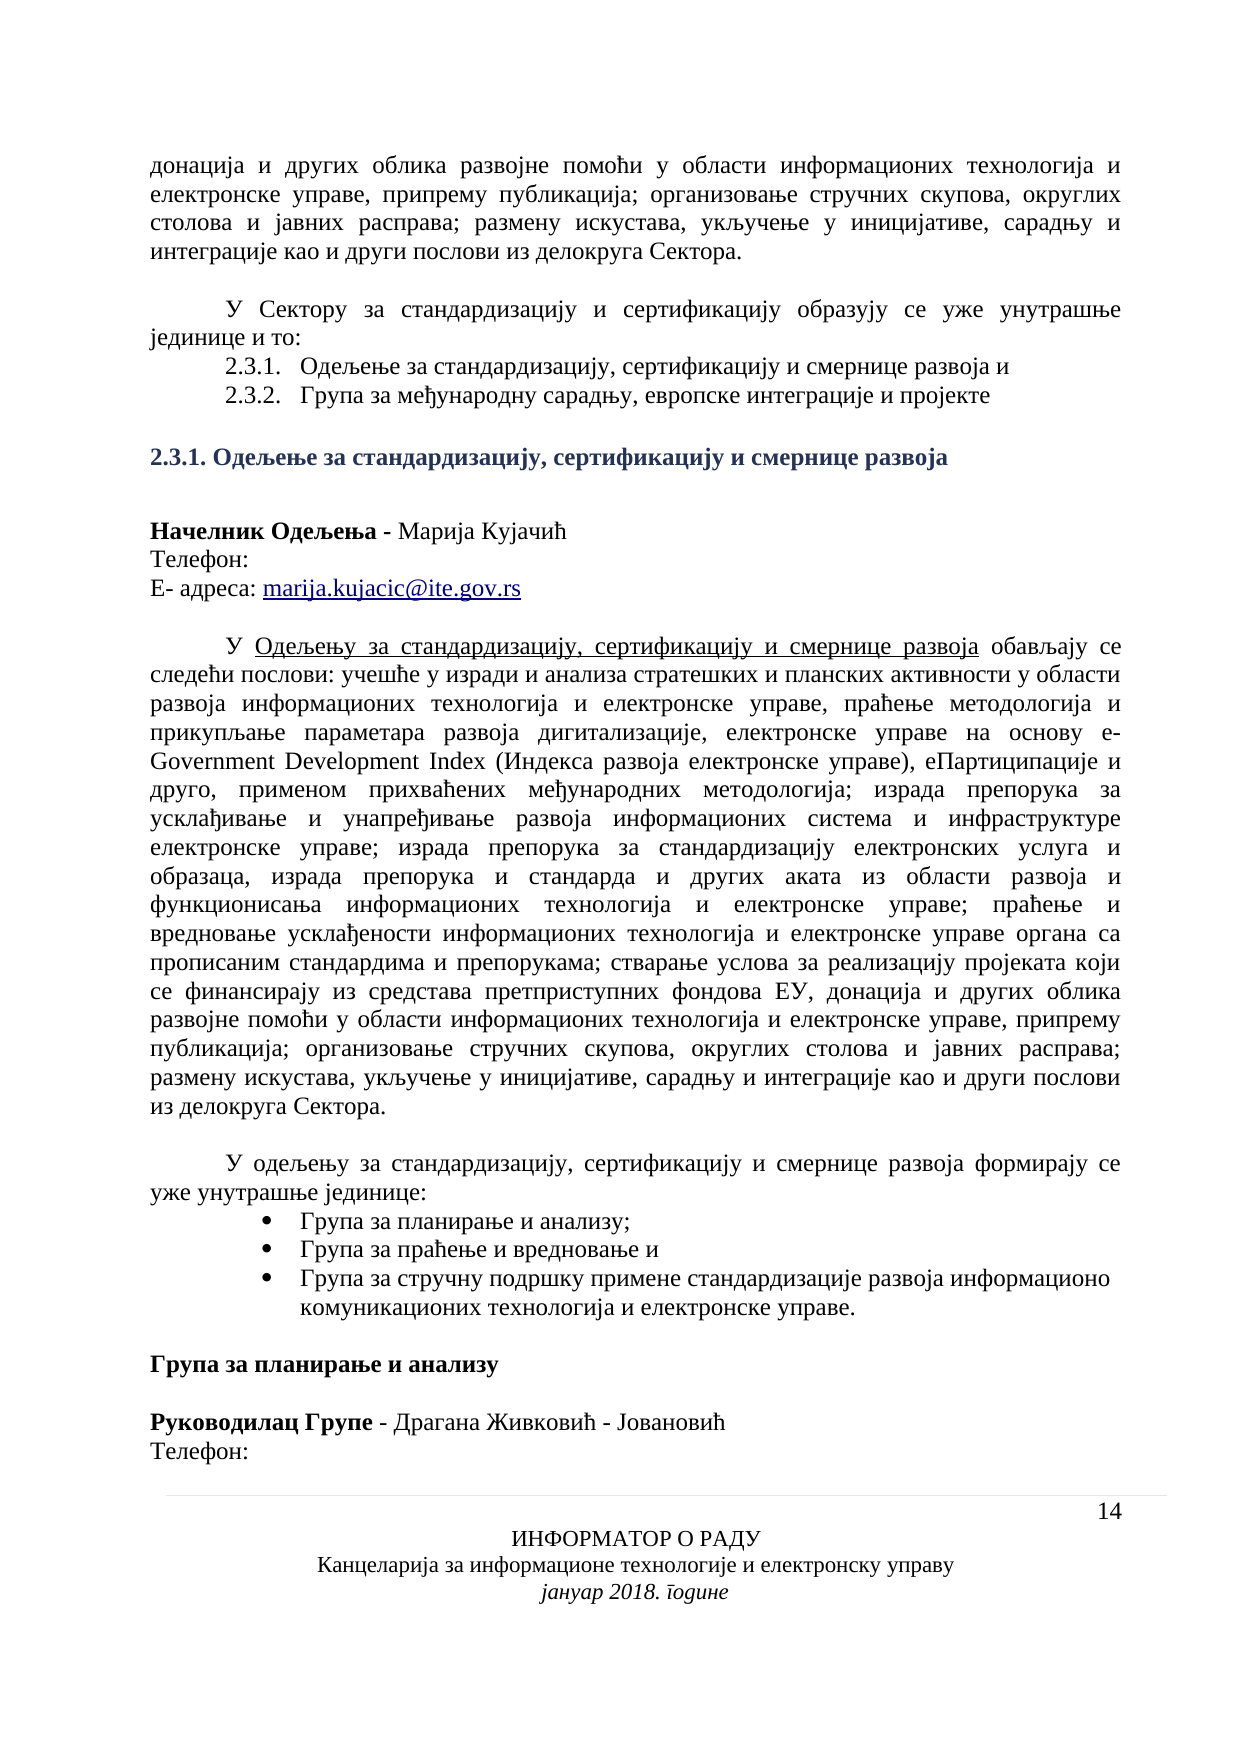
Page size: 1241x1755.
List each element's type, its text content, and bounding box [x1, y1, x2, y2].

text Руководилац Групе - Драгана Живковић - Јовановић [150, 1407, 1122, 1436]
text У одељењу за стандардизацију, сертификацију и смернице развоја формирају се уже унутрашње јединице: [150, 1148, 1122, 1206]
list Група за стручну подршку примене стандардизације развоја информационо комуникационих технологија и електронске управе. [262, 1263, 1122, 1321]
list Одељење за стандардизацију, сертификацију и смернице развоја и [225, 351, 1122, 380]
text Телефон: [150, 544, 1122, 573]
text Група за планирање и анализу [150, 1349, 1122, 1378]
list Група за планирање и анализу; [262, 1206, 1122, 1234]
text Начелник Одељења - Марија Кујачић [150, 516, 1122, 544]
list Група за праћење и вредновање и [262, 1234, 1122, 1263]
text донација и других облика развојне помоћи у области информационих технологија и електронске управе, припрему публикација; организовање стручних скупова, округлих столова и јавних расправа; размену искустава, укључење у иницијативе, сарадњу и интеграције као и други послови из делокруга Сектора. [150, 150, 1122, 265]
subtitle 2.3.1. Одељење за стандардизацију, сертификацију и смернице развоја [150, 442, 1122, 470]
text У Сектору за стандардизацију и сертификацију образују се уже унутрашње јединице и то: [150, 294, 1122, 351]
list Група за међународну сарадњу, европске интеграције и пројекте [225, 380, 1122, 409]
text Телефон: [150, 1436, 1122, 1464]
text Е- адреса: marija.kujacic@ite.gov.rs [150, 573, 1122, 602]
text У Одељењу за стандардизацију, сертификацију и смернице развоја обављају се следећи послови: учешће у изради и анализа стратешких и планских активности у области развоја информационих технологија и електронске управе, праћење методологија и прикупљање параметара развоја дигитализације, електронске управе на основу e-Government Development Index (Индекса развоја електронске управе), еПартиципације и друго, применом прихваћених међународних методологија; израда препорука за усклађивање и унапређивање развоја информационих система и инфраструктуре електронске управе; израда препорука за стандардизацију електронских услуга и образаца, израда препорука и стандарда и других аката из области развоја и функционисања информационих технологија и електронске управе; праћење и вредновање усклађености информационих технологија и електронске управе органа са прописаним стандардима и препорукама; стварање услова за реализацију пројеката који се финансирају из средстава претприступних фондова ЕУ, донација и других облика развојне помоћи у области информационих технологија и електронске управе, припрему публикација; организовање стручних скупова, округлих столова и јавних расправа; размену искустава, укључење у иницијативе, сарадњу и интеграције као и други послови из делокруга Сектора. [150, 631, 1122, 1119]
